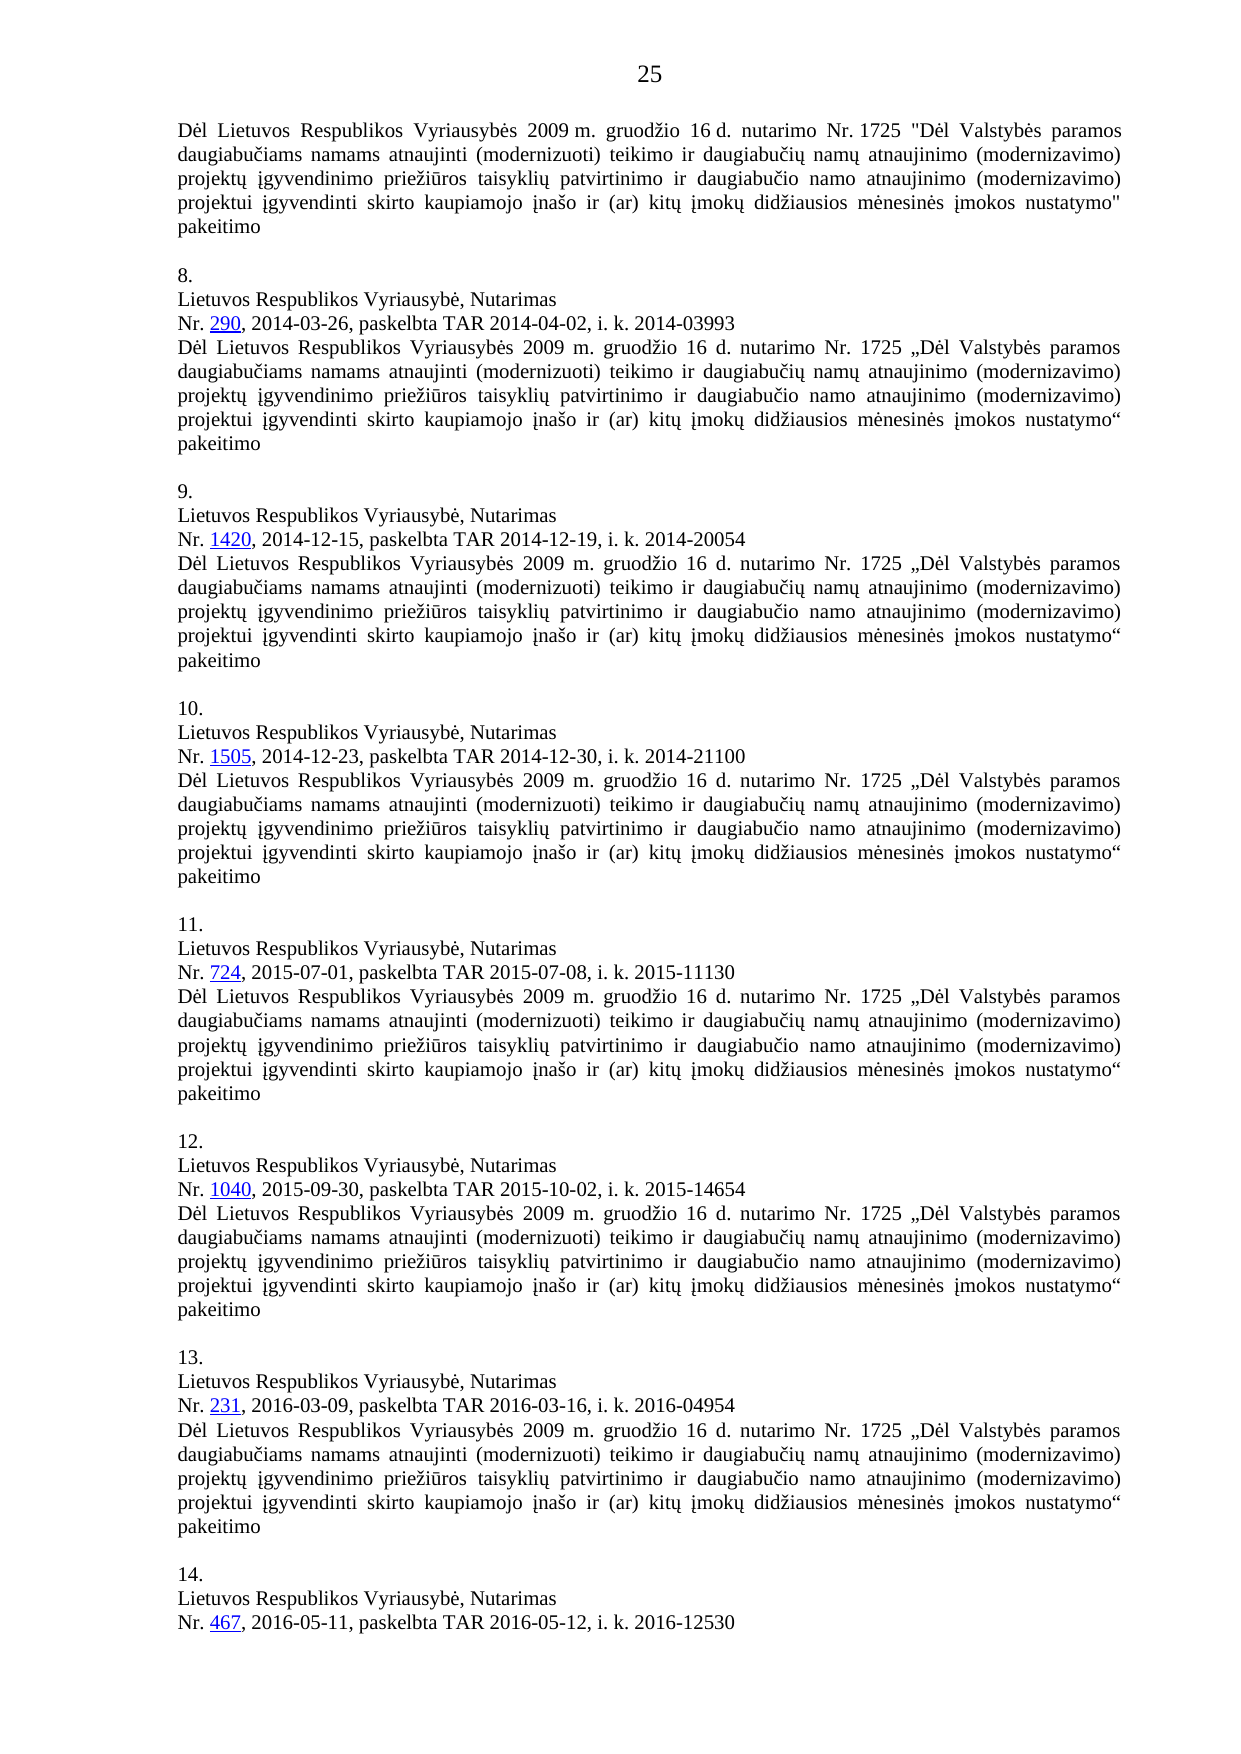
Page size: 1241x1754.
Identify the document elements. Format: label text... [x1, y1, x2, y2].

text Lietuvos Respublikos Vyriausybė, Nutarimas [177, 503, 1122, 527]
text Dėl Lietuvos Respublikos Vyriausybės 2009 m. gruodžio 16 d. nutarimo Nr. 1725 "Dėl Valstybės paramos daugiabučiams namams atnaujinti (modernizuoti) teikimo ir daugiabučių namų atnaujinimo (modernizavimo) projektų įgyvendinimo priežiūros taisyklių patvirtinimo ir daugiabučio namo atnaujinimo (modernizavimo) projektui įgyvendinti skirto kaupiamojo įnašo ir (ar) kitų įmokų didžiausios mėnesinės įmokos nustatymo" pakeitimo [177, 118, 1122, 238]
text 8. [177, 262, 1122, 287]
text 13. [177, 1345, 1122, 1369]
text 14. [177, 1562, 1122, 1586]
text Nr. 1420, 2014-12-15, paskelbta TAR 2014-12-19, i. k. 2014-20054 [177, 527, 1122, 551]
text Dėl Lietuvos Respublikos Vyriausybės 2009 m. gruodžio 16 d. nutarimo Nr. 1725 „Dėl Valstybės paramos daugiabučiams namams atnaujinti (modernizuoti) teikimo ir daugiabučių namų atnaujinimo (modernizavimo) projektų įgyvendinimo priežiūros taisyklių patvirtinimo ir daugiabučio namo atnaujinimo (modernizavimo) projektui įgyvendinti skirto kaupiamojo įnašo ir (ar) kitų įmokų didžiausios mėnesinės įmokos nustatymo“ pakeitimo [177, 984, 1122, 1105]
text Lietuvos Respublikos Vyriausybė, Nutarimas [177, 1369, 1122, 1393]
text 10. [177, 696, 1122, 720]
text Lietuvos Respublikos Vyriausybė, Nutarimas [177, 1153, 1122, 1177]
text 9. [177, 479, 1122, 503]
text Dėl Lietuvos Respublikos Vyriausybės 2009 m. gruodžio 16 d. nutarimo Nr. 1725 „Dėl Valstybės paramos daugiabučiams namams atnaujinti (modernizuoti) teikimo ir daugiabučių namų atnaujinimo (modernizavimo) projektų įgyvendinimo priežiūros taisyklių patvirtinimo ir daugiabučio namo atnaujinimo (modernizavimo) projektui įgyvendinti skirto kaupiamojo įnašo ir (ar) kitų įmokų didžiausios mėnesinės įmokos nustatymo“ pakeitimo [177, 335, 1122, 455]
text Nr. 231, 2016-03-09, paskelbta TAR 2016-03-16, i. k. 2016-04954 [177, 1393, 1122, 1417]
text Nr. 467, 2016-05-11, paskelbta TAR 2016-05-12, i. k. 2016-12530 [177, 1610, 1122, 1634]
text Dėl Lietuvos Respublikos Vyriausybės 2009 m. gruodžio 16 d. nutarimo Nr. 1725 „Dėl Valstybės paramos daugiabučiams namams atnaujinti (modernizuoti) teikimo ir daugiabučių namų atnaujinimo (modernizavimo) projektų įgyvendinimo priežiūros taisyklių patvirtinimo ir daugiabučio namo atnaujinimo (modernizavimo) projektui įgyvendinti skirto kaupiamojo įnašo ir (ar) kitų įmokų didžiausios mėnesinės įmokos nustatymo“ pakeitimo [177, 1417, 1122, 1538]
text Nr. 1040, 2015-09-30, paskelbta TAR 2015-10-02, i. k. 2015-14654 [177, 1177, 1122, 1201]
text Nr. 724, 2015-07-01, paskelbta TAR 2015-07-08, i. k. 2015-11130 [177, 960, 1122, 984]
text 11. [177, 912, 1122, 936]
text Lietuvos Respublikos Vyriausybė, Nutarimas [177, 1586, 1122, 1610]
text Nr. 290, 2014-03-26, paskelbta TAR 2014-04-02, i. k. 2014-03993 [177, 311, 1122, 335]
text Lietuvos Respublikos Vyriausybė, Nutarimas [177, 287, 1122, 311]
text Lietuvos Respublikos Vyriausybė, Nutarimas [177, 720, 1122, 744]
text Dėl Lietuvos Respublikos Vyriausybės 2009 m. gruodžio 16 d. nutarimo Nr. 1725 „Dėl Valstybės paramos daugiabučiams namams atnaujinti (modernizuoti) teikimo ir daugiabučių namų atnaujinimo (modernizavimo) projektų įgyvendinimo priežiūros taisyklių patvirtinimo ir daugiabučio namo atnaujinimo (modernizavimo) projektui įgyvendinti skirto kaupiamojo įnašo ir (ar) kitų įmokų didžiausios mėnesinės įmokos nustatymo“ pakeitimo [177, 768, 1122, 888]
text Dėl Lietuvos Respublikos Vyriausybės 2009 m. gruodžio 16 d. nutarimo Nr. 1725 „Dėl Valstybės paramos daugiabučiams namams atnaujinti (modernizuoti) teikimo ir daugiabučių namų atnaujinimo (modernizavimo) projektų įgyvendinimo priežiūros taisyklių patvirtinimo ir daugiabučio namo atnaujinimo (modernizavimo) projektui įgyvendinti skirto kaupiamojo įnašo ir (ar) kitų įmokų didžiausios mėnesinės įmokos nustatymo“ pakeitimo [177, 1201, 1122, 1321]
text Dėl Lietuvos Respublikos Vyriausybės 2009 m. gruodžio 16 d. nutarimo Nr. 1725 „Dėl Valstybės paramos daugiabučiams namams atnaujinti (modernizuoti) teikimo ir daugiabučių namų atnaujinimo (modernizavimo) projektų įgyvendinimo priežiūros taisyklių patvirtinimo ir daugiabučio namo atnaujinimo (modernizavimo) projektui įgyvendinti skirto kaupiamojo įnašo ir (ar) kitų įmokų didžiausios mėnesinės įmokos nustatymo“ pakeitimo [177, 551, 1122, 672]
text Nr. 1505, 2014-12-23, paskelbta TAR 2014-12-30, i. k. 2014-21100 [177, 744, 1122, 768]
text 12. [177, 1129, 1122, 1153]
text Lietuvos Respublikos Vyriausybė, Nutarimas [177, 936, 1122, 960]
